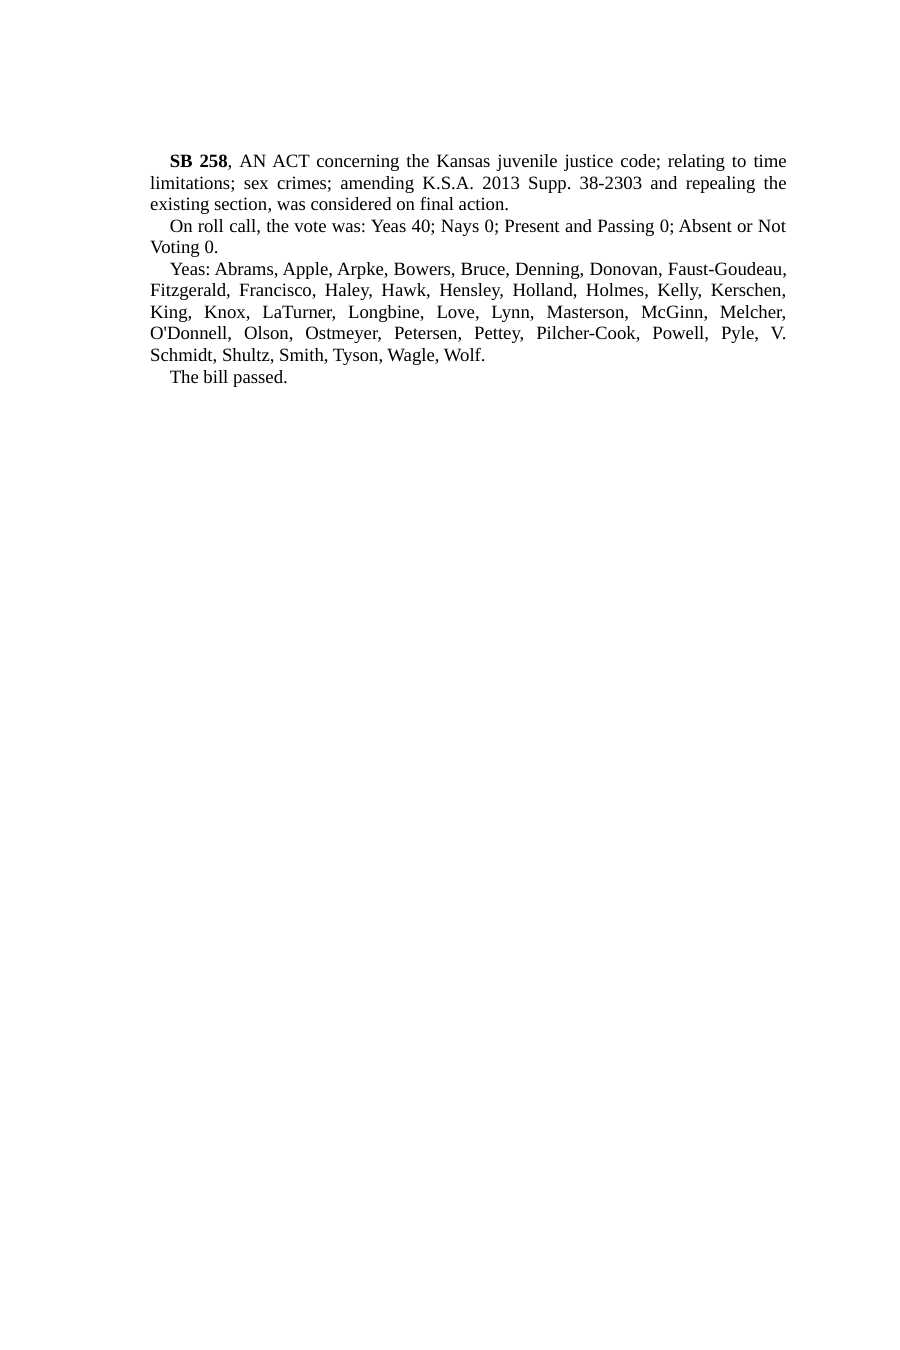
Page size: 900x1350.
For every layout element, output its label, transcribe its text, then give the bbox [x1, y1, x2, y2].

text Yeas: Abrams, Apple, Arpke, Bowers, Bruce, Denning, Donovan, Faust-Goudeau, Fitzgerald, Francisco, Haley, Hawk, Hensley, Holland, Holmes, Kelly, Kerschen, King, Knox, LaTurner, Longbine, Love, Lynn, Masterson, McGinn, Melcher, O'Donnell, Olson, Ostmeyer, Petersen, Pettey, Pilcher-Cook, Powell, Pyle, V. Schmidt, Shultz, Smith, Tyson, Wagle, Wolf. [150, 258, 787, 366]
text On roll call, the vote was: Yeas 40; Nays 0; Present and Passing 0; Absent or Not Voting 0. [150, 215, 787, 258]
text SB 258, AN ACT concerning the Kansas juvenile justice code; relating to time limitations; sex crimes; amending K.S.A. 2013 Supp. 38-2303 and repealing the existing section, was considered on final action. [150, 150, 787, 215]
text The bill passed. [150, 366, 787, 387]
